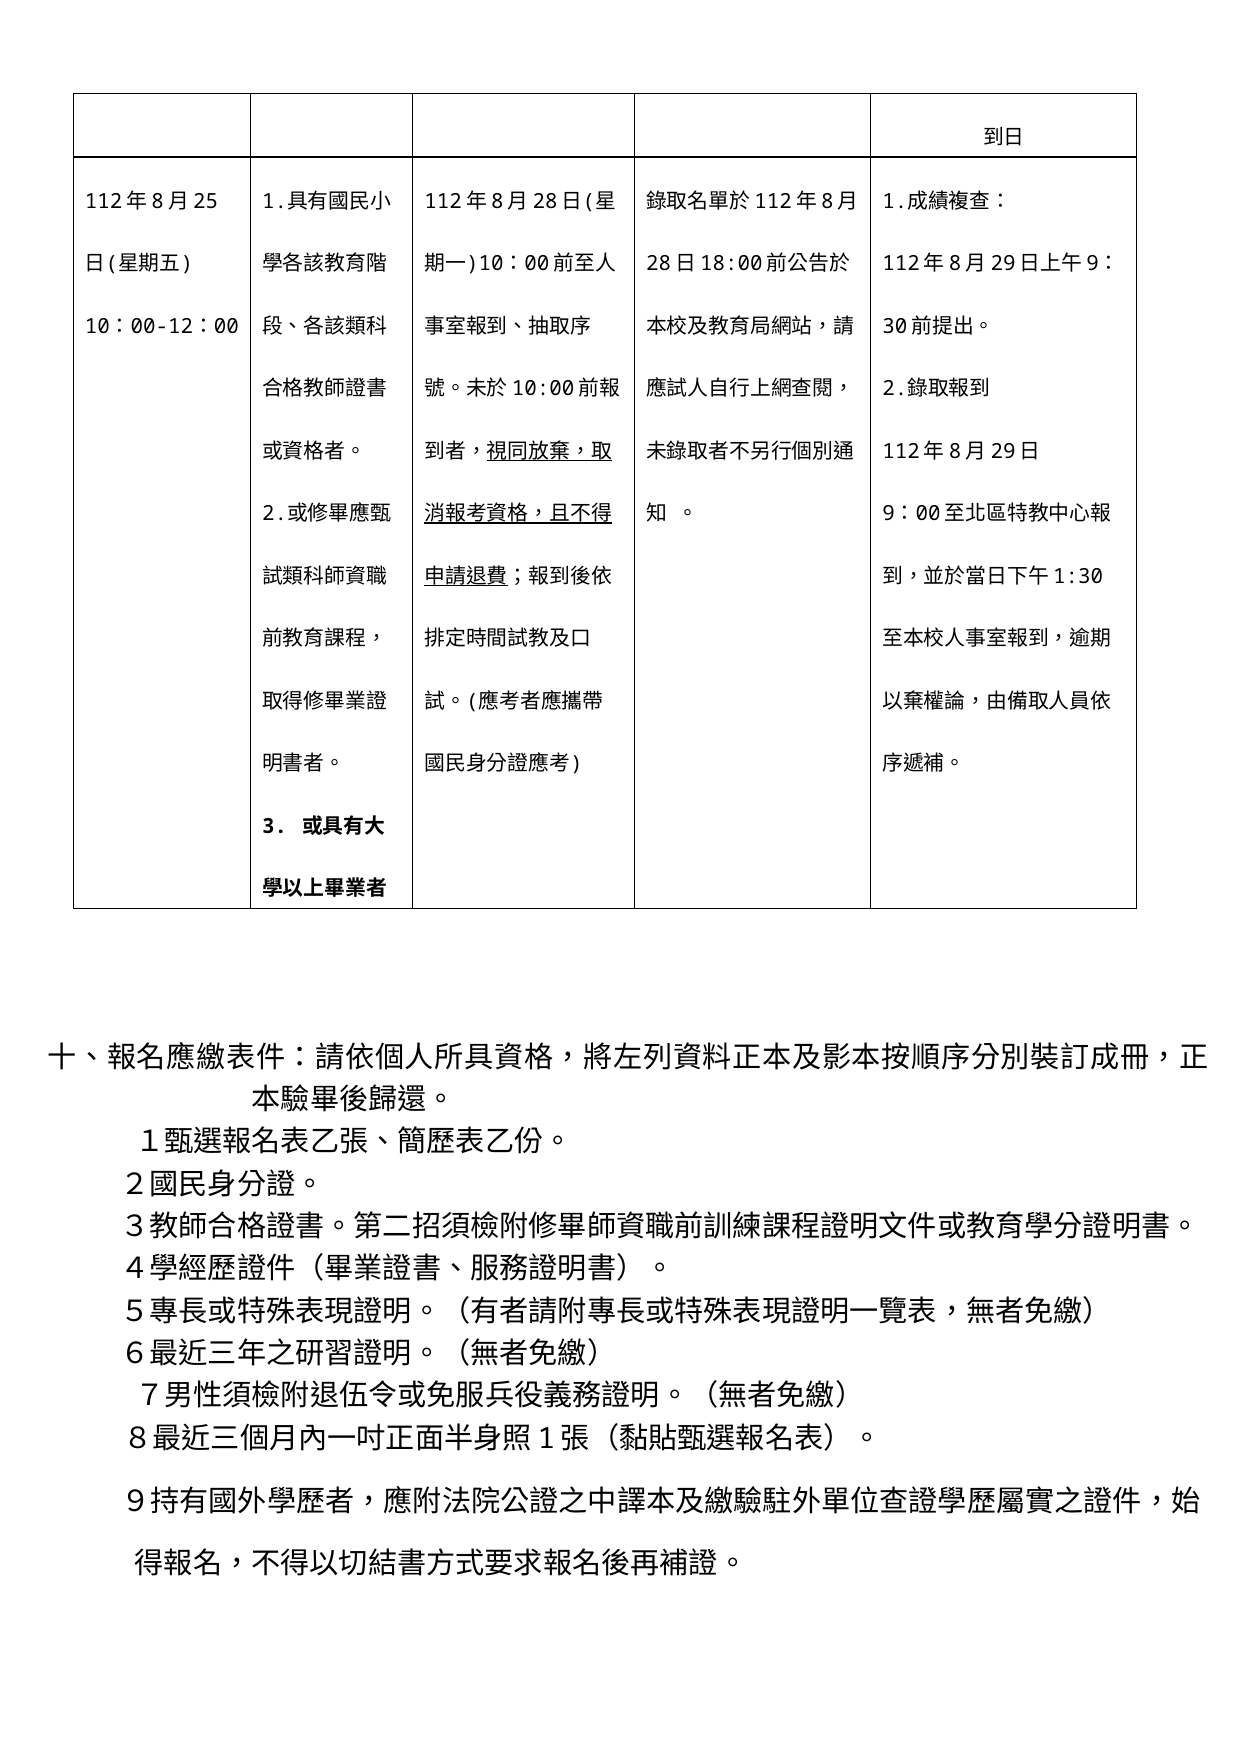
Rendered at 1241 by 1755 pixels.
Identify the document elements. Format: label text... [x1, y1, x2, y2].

text ８最近三個月內一吋正面半身照1張（黏貼甄選報名表）。 [47, 1414, 1211, 1457]
table_header [251, 94, 412, 156]
text ５專長或特殊表現證明。（有者請附專長或特殊表現證明一覽表，無者免繳） [47, 1287, 1211, 1329]
table_cell 錄取名單於112年8月28日18:00前公告於本校及教育局網站，請應試人自行上網查閱，未錄取者不另行個別通知 。 [635, 158, 870, 907]
table_cell 1.具有國民小學各該教育階段、各該類科合格教師證書或資格者。 2.或修畢應甄試類科師資職前教育課程，取得修畢業證明書者。 3. 或具有大學以上畢業者 [251, 158, 412, 907]
text ９持有國外學歷者，應附法院公證之中譯本及繳驗駐外單位查證學歷屬實之證件，始得報名，不得以切結書方式要求報名後再補證。 [121, 1457, 1211, 1582]
text 十、報名應繳表件：請依個人所具資格，將左列資料正本及影本按順序分別裝訂成冊，正本驗畢後歸還。 [47, 1033, 1211, 1118]
table_header [635, 94, 870, 156]
table_cell 1.成績複查： 112年8月29日上午9：30前提出。 2.錄取報到 112年8月29日 9：00至北區特教中心報到，並於當日下午1:30至本校人事室報到，逾期以棄權論，由備取人員依序遞補。 [871, 158, 1136, 907]
table_cell 112年8月25日(星期五) 10：00-12：00 [74, 158, 250, 907]
text ４學經歷證件（畢業證書、服務證明書）。 [47, 1245, 1211, 1287]
text ３教師合格證書。第二招須檢附修畢師資職前訓練課程證明文件或教育學分證明書。 [47, 1203, 1211, 1245]
table_header [74, 94, 250, 156]
text ６最近三年之研習證明。（無者免繳） [47, 1329, 1211, 1372]
table_cell 112年8月28日(星期一)10：00前至人事室報到、抽取序號。未於10:00前報到者，視同放棄，取消報考資格，且不得申請退費；報到後依排定時間試教及口試。(應考者應攜帶國民身分證應考) [413, 158, 634, 907]
text ７男性須檢附退伍令或免服兵役義務證明。（無者免繳） [47, 1372, 1211, 1414]
text １甄選報名表乙張、簡歷表乙份。 [47, 1118, 1211, 1160]
table_header [413, 94, 634, 156]
table_header 到日 [871, 94, 1136, 156]
text ２國民身分證。 [47, 1160, 1211, 1203]
